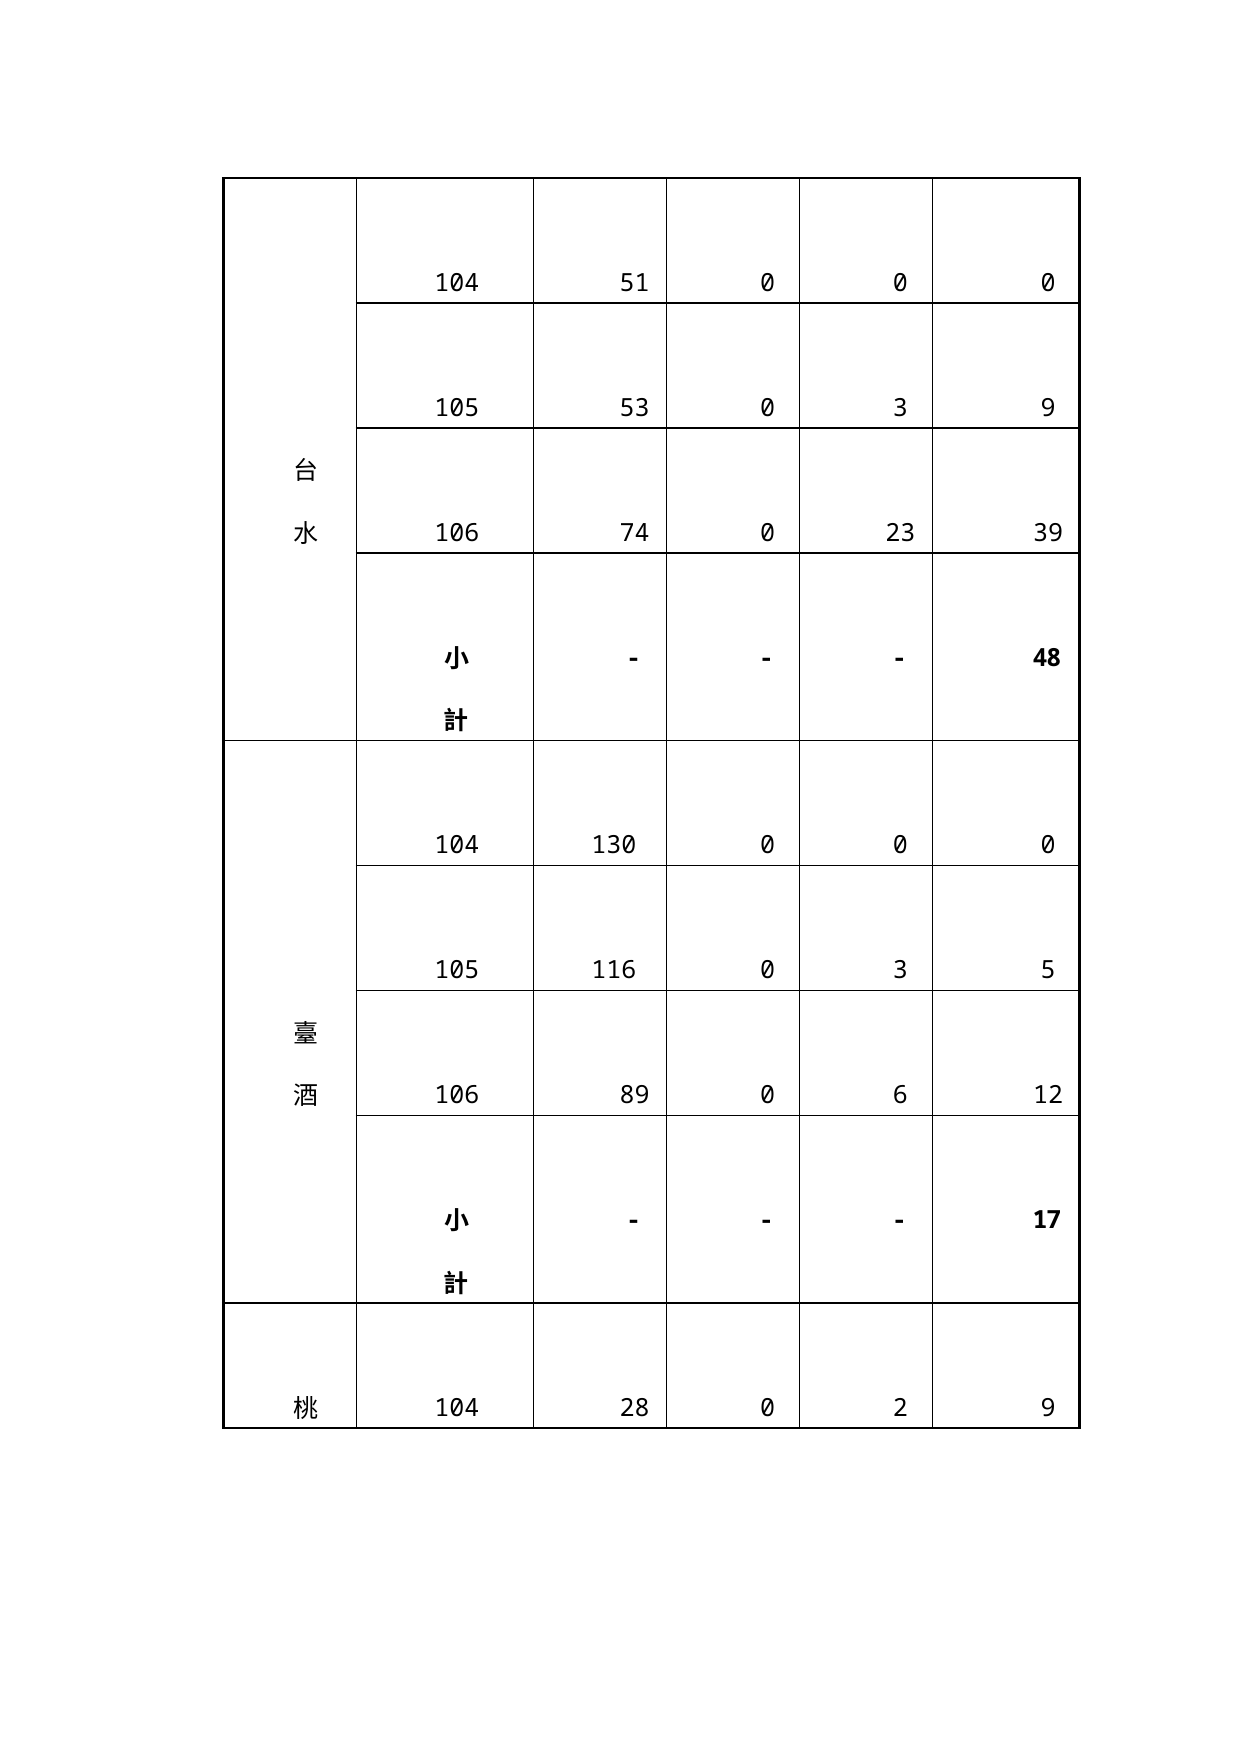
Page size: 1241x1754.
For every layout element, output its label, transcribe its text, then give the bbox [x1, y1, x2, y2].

table_cell 0 [667, 1304, 799, 1427]
table_cell - [667, 1116, 799, 1302]
table_cell 小 計 [357, 1116, 533, 1302]
table_cell 105 [357, 304, 533, 427]
table_cell 51 [534, 179, 666, 302]
table_cell 53 [534, 304, 666, 427]
table_cell 小 計 [357, 554, 533, 740]
table_cell 0 [667, 866, 799, 990]
table_cell 28 [534, 1304, 666, 1427]
table_cell - [534, 554, 666, 740]
table_cell 0 [800, 179, 932, 302]
table_cell 104 [357, 1304, 533, 1427]
table_cell 9 [933, 1304, 1078, 1427]
table_cell 0 [667, 991, 799, 1115]
table_cell 3 [800, 866, 932, 990]
table_cell 9 [933, 304, 1078, 427]
table_cell 3 [800, 304, 932, 427]
table_cell 0 [933, 741, 1078, 865]
table_cell - [667, 554, 799, 740]
table_cell 桃 [225, 1304, 356, 1427]
table_cell 0 [667, 429, 799, 552]
table_cell 5 [933, 866, 1078, 990]
table_cell 130 [534, 741, 666, 865]
table_cell 39 [933, 429, 1078, 552]
table_cell 74 [534, 429, 666, 552]
table_cell 台水 [225, 179, 356, 740]
table_cell 0 [933, 179, 1078, 302]
table_cell 48 [933, 554, 1078, 740]
table_cell 104 [357, 179, 533, 302]
table_cell 0 [800, 741, 932, 865]
table_cell 6 [800, 991, 932, 1115]
table_cell 17 [933, 1116, 1078, 1302]
table_cell 89 [534, 991, 666, 1115]
table_cell 0 [667, 179, 799, 302]
table_cell - [800, 1116, 932, 1302]
table_cell 0 [667, 741, 799, 865]
table_cell 106 [357, 429, 533, 552]
table_cell 0 [667, 304, 799, 427]
table_cell - [800, 554, 932, 740]
table_cell 105 [357, 866, 533, 990]
table_cell 臺酒 [225, 741, 356, 1302]
table_cell 106 [357, 991, 533, 1115]
table_cell 116 [534, 866, 666, 990]
table_cell 23 [800, 429, 932, 552]
table_cell 104 [357, 741, 533, 865]
table_cell 12 [933, 991, 1078, 1115]
table_cell - [534, 1116, 666, 1302]
table_cell 2 [800, 1304, 932, 1427]
